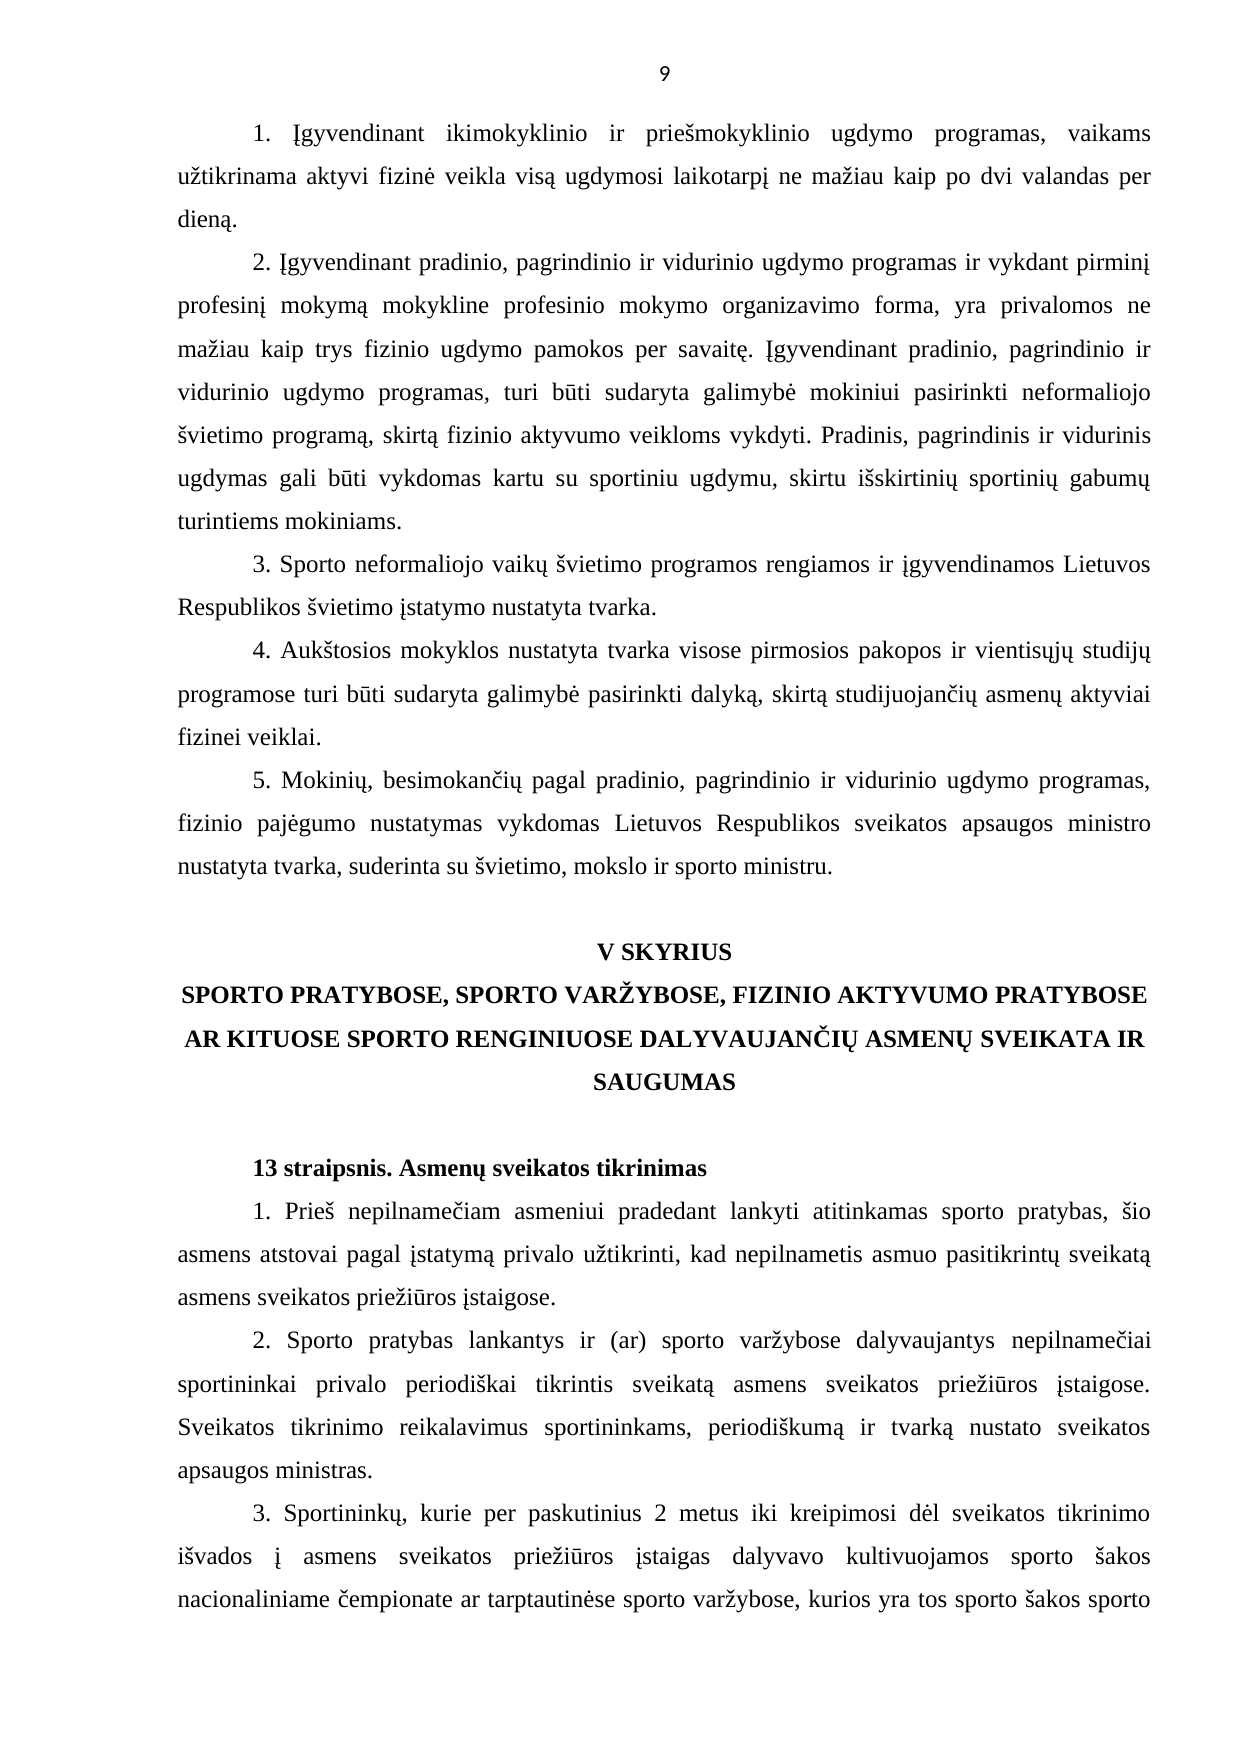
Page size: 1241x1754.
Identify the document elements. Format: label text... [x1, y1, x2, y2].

text SPORTO PRATYBOSE, SPORTO VARŽYBOSE, FIZINIO AKTYVUMO PRATYBOSE AR KITUOSE SPORTO RENGINIUOSE DALYVAUJANČIŲ ASMENŲ SVEIKATA IR SAUGUMAS [177, 981, 1152, 1096]
text 2. Įgyvendinant pradinio, pagrindinio ir vidurinio ugdymo programas ir vykdant pirminį profesinį mokymą mokykline profesinio mokymo organizavimo forma, yra privalomos ne mažiau kaip trys fizinio ugdymo pamokos per savaitę. Įgyvendinant pradinio, pagrindinio ir vidurinio ugdymo programas, turi būti sudaryta galimybė mokiniui pasirinkti neformaliojo švietimo programą, skirtą fizinio aktyvumo veikloms vykdyti. Pradinis, pagrindinis ir vidurinis ugdymas gali būti vykdomas kartu su sportiniu ugdymu, skirtu išskirtinių sportinių gabumų turintiems mokiniams. [177, 247, 1152, 535]
text 1. Įgyvendinant ikimokyklinio ir priešmokyklinio ugdymo programas, vaikams užtikrinama aktyvi fizinė veikla visą ugdymosi laikotarpį ne mažiau kaip po dvi valandas per dieną. [177, 118, 1152, 233]
text 4. Aukštosios mokyklos nustatyta tvarka visose pirmosios pakopos ir vientisųjų studijų programose turi būti sudaryta galimybė pasirinkti dalyką, skirtą studijuojančių asmenų aktyviai fizinei veiklai. [177, 636, 1152, 751]
text 5. Mokinių, besimokančių pagal pradinio, pagrindinio ir vidurinio ugdymo programas, fizinio pajėgumo nustatymas vykdomas Lietuvos Respublikos sveikatos apsaugos ministro nustatyta tvarka, suderinta su švietimo, mokslo ir sporto ministru. [177, 765, 1152, 880]
text V SKYRIUS [177, 937, 1152, 966]
text 2. Sporto pratybas lankantys ir (ar) sporto varžybose dalyvaujantys nepilnamečiai sportininkai privalo periodiškai tikrintis sveikatą asmens sveikatos priežiūros įstaigose. Sveikatos tikrinimo reikalavimus sportininkams, periodiškumą ir tvarką nustato sveikatos apsaugos ministras. [177, 1326, 1152, 1484]
text 3. Sportininkų, kurie per paskutinius 2 metus iki kreipimosi dėl sveikatos tikrinimo išvados į asmens sveikatos priežiūros įstaigas dalyvavo kultivuojamos sporto šakos nacionaliniame čempionate ar tarptautinėse sporto varžybose, kurios yra tos sporto šakos sporto [177, 1498, 1152, 1613]
text 3. Sporto neformaliojo vaikų švietimo programos rengiamos ir įgyvendinamos Lietuvos Respublikos švietimo įstatymo nustatyta tvarka. [177, 549, 1152, 621]
text 1. Prieš nepilnamečiam asmeniui pradedant lankyti atitinkamas sporto pratybas, šio asmens atstovai pagal įstatymą privalo užtikrinti, kad nepilnametis asmuo pasitikrintų sveikatą asmens sveikatos priežiūros įstaigose. [177, 1196, 1152, 1311]
text 13 straipsnis. Asmenų sveikatos tikrinimas [177, 1153, 1152, 1182]
